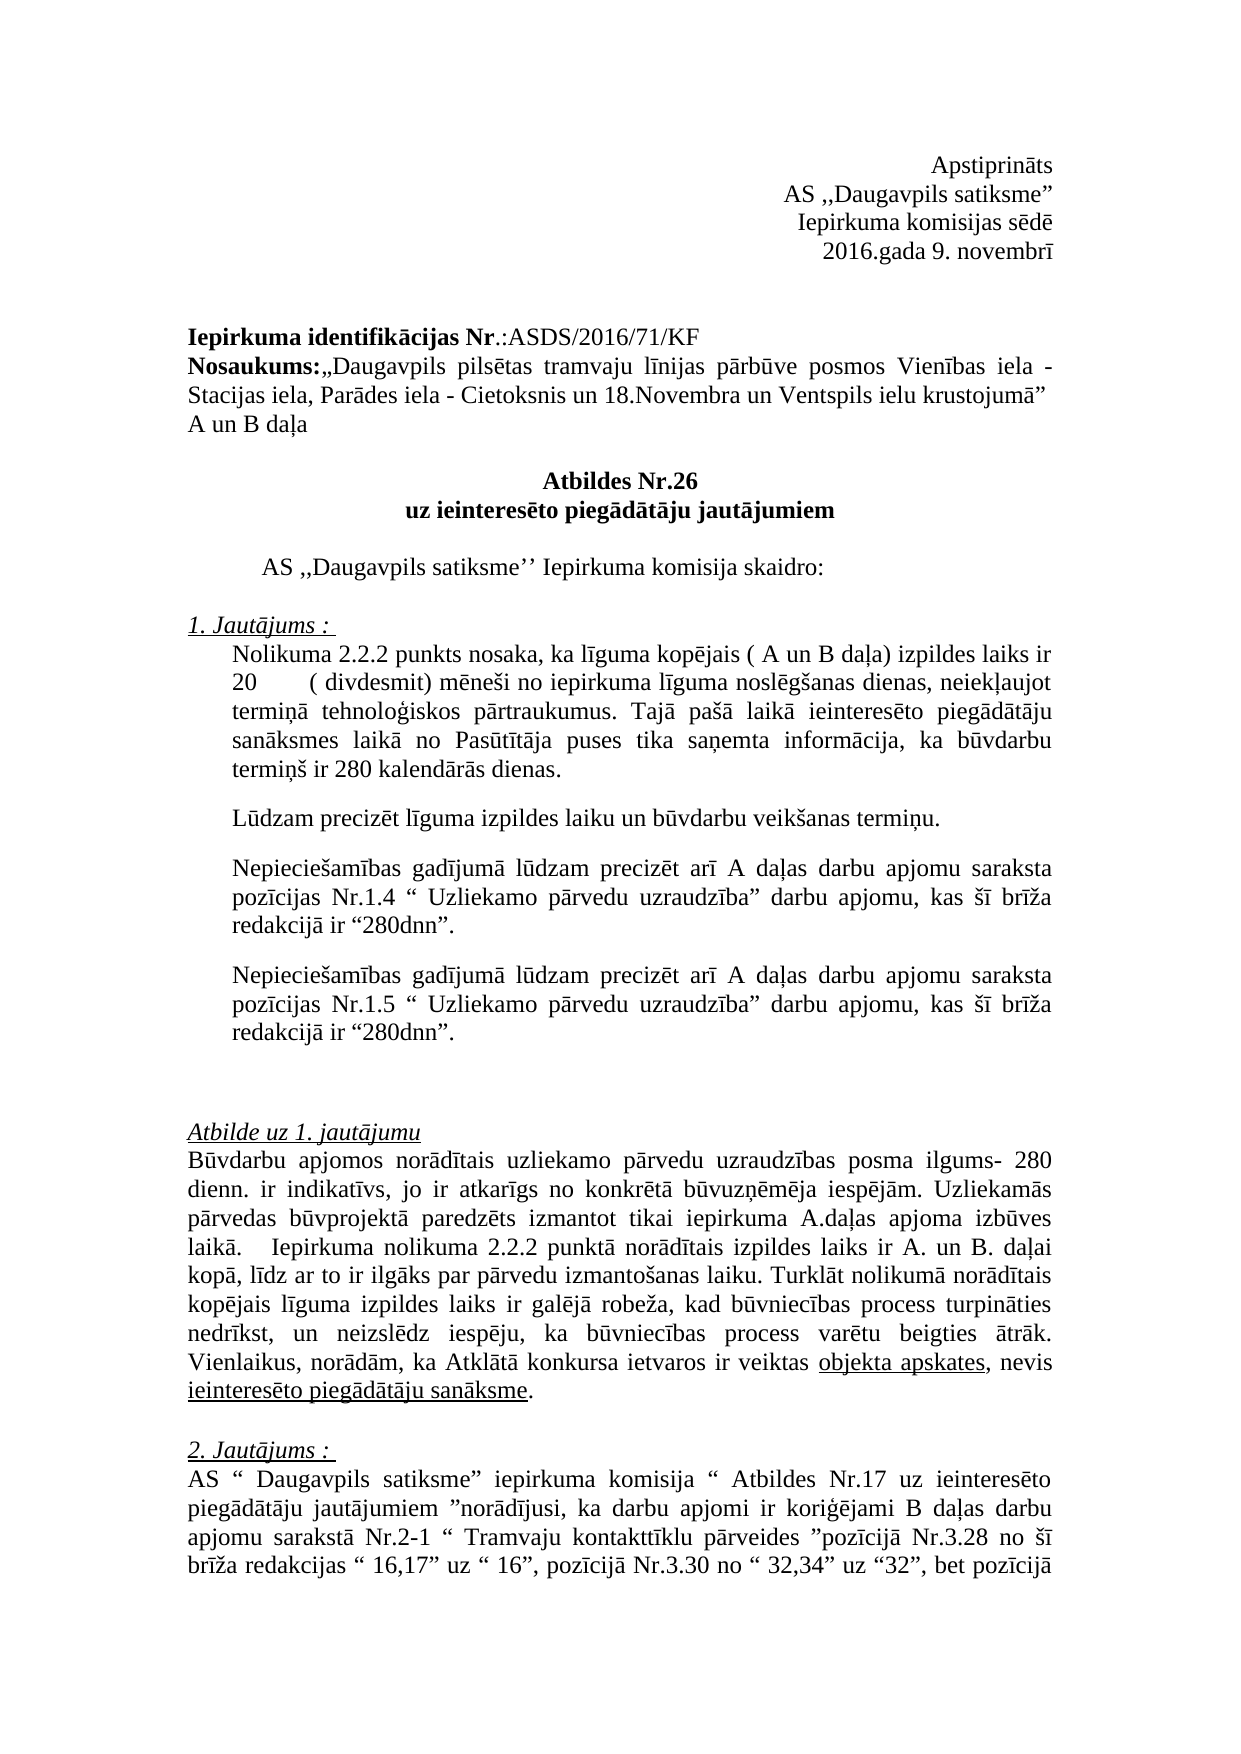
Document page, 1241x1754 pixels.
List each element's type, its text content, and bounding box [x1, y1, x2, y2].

text Atbilde uz 1. jautājumu [187, 1117, 1053, 1145]
text Iepirkuma komisijas sēdē [187, 207, 1053, 236]
text Būvdarbu apjomos norādītais uzliekamo pārvedu uzraudzības posma ilgums- 280 dienn. ir indikatīvs, jo ir atkarīgs no konkrētā būvuzņēmēja iespējām. Uzliekamās pārvedas būvprojektā paredzēts izmantot tikai iepirkuma A.daļas apjoma izbūves laikā. Iepirkuma nolikuma 2.2.2 punktā norādītais izpildes laiks ir A. un B. daļai kopā, līdz ar to ir ilgāks par pārvedu izmantošanas laiku. Turklāt nolikumā norādītais kopējais līguma izpildes laiks ir galējā robeža, kad būvniecības process turpināties nedrīkst, un neizslēdz iespēju, ka būvniecības process varētu beigties ātrāk. Vienlaikus, norādām, ka Atklātā konkursa ietvaros ir veiktas objekta apskates, nevis ieinteresēto piegādātāju sanāksme. [187, 1145, 1053, 1404]
text Iepirkuma identifikācijas Nr.:ASDS/2016/71/KF [187, 322, 1053, 351]
text Apstiprināts [187, 150, 1053, 179]
text AS “ Daugavpils satiksme” iepirkuma komisija “ Atbildes Nr.17 uz ieinteresēto piegādātāju jautājumiem ”norādījusi, ka darbu apjomi ir koriģējami B daļas darbu apjomu sarakstā Nr.2-1 “ Tramvaju kontakttīklu pārveides ”pozīcijā Nr.3.28 no šī brīža redakcijas “ 16,17” uz “ 16”, pozīcijā Nr.3.30 no “ 32,34” uz “32”, bet pozīcijā [187, 1464, 1053, 1579]
text uz ieinteresēto piegādātāju jautājumiem [187, 495, 1053, 524]
text Atbildes Nr.26 [187, 466, 1053, 495]
text Nepieciešamības gadījumā lūdzam precizēt arī A daļas darbu apjomu saraksta pozīcijas Nr.1.5 “ Uzliekamo pārvedu uzraudzība” darbu apjomu, kas šī brīža redakcijā ir “280dnn”. [232, 960, 1053, 1046]
text AS ,,Daugavpils satiksme” [187, 179, 1053, 207]
text 1. Jautājums : [187, 610, 1053, 639]
text A un B daļa [187, 409, 1053, 437]
text AS ,,Daugavpils satiksme’’ Iepirkuma komisija skaidro: [187, 552, 1053, 581]
text Nepieciešamības gadījumā lūdzam precizēt arī A daļas darbu apjomu saraksta pozīcijas Nr.1.4 “ Uzliekamo pārvedu uzraudzība” darbu apjomu, kas šī brīža redakcijā ir “280dnn”. [232, 853, 1053, 939]
text 2016.gada 9. novembrī [187, 236, 1053, 265]
text Nosaukums:„Daugavpils pilsētas tramvaju līnijas pārbūve posmos Vienības iela - Stacijas iela, Parādes iela - Cietoksnis un 18.Novembra un Ventspils ielu krustojumā” [187, 351, 1053, 409]
text Lūdzam precizēt līguma izpildes laiku un būvdarbu veikšanas termiņu. [232, 803, 1053, 832]
text Nolikuma 2.2.2 punkts nosaka, ka līguma kopējais ( A un B daļa) izpildes laiks ir 20 ( divdesmit) mēneši no iepirkuma līguma noslēgšanas dienas, neiekļaujot termiņā tehnoloģiskos pārtraukumus. Tajā pašā laikā ieinteresēto piegādātāju sanāksmes laikā no Pasūtītāja puses tika saņemta informācija, ka būvdarbu termiņš ir 280 kalendārās dienas. [232, 639, 1053, 782]
text 2. Jautājums : [187, 1435, 1053, 1464]
